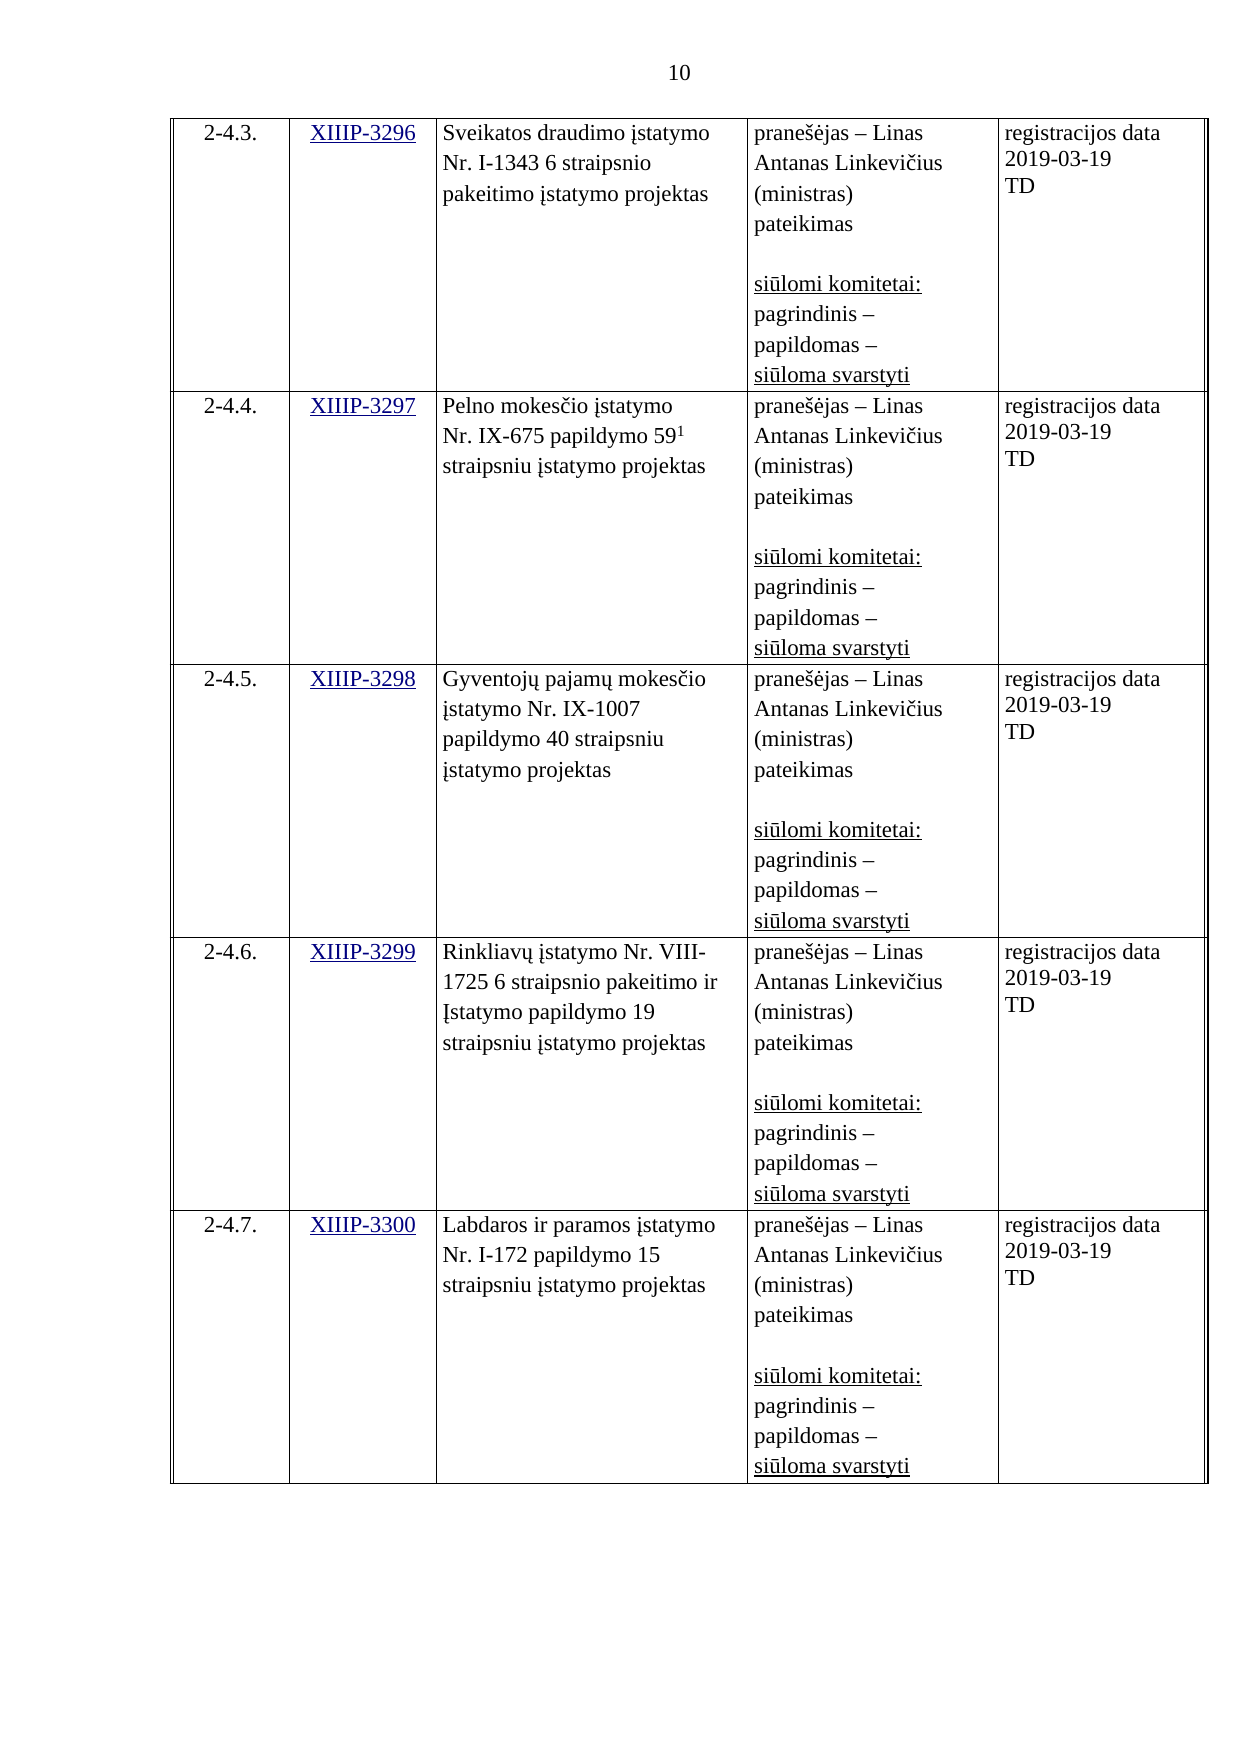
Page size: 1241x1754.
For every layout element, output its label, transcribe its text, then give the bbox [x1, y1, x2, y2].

table_cell 2-4.7. [174, 1211, 289, 1483]
table_cell 2-4.5. [174, 665, 289, 937]
table_cell Pelno mokesčio įstatymo Nr. IX-675 papildymo 591 straipsniu įstatymo projektas [437, 392, 747, 664]
table_cell Sveikatos draudimo įstatymo Nr. I-1343 6 straipsnio pakeitimo įstatymo projektas [437, 119, 747, 391]
table_cell XIIIP-3297 [290, 392, 436, 664]
table_cell registracijos data 2019-03-19 TD [999, 392, 1204, 664]
table_cell 2-4.3. [174, 119, 289, 391]
table_cell XIIIP-3296 [290, 119, 436, 391]
table_cell registracijos data 2019-03-19 TD [999, 119, 1204, 391]
table_cell Gyventojų pajamų mokesčio įstatymo Nr. IX-1007 papildymo 40 straipsniu įstatymo projektas [437, 665, 747, 937]
table_cell pranešėjas – Linas Antanas Linkevičius (ministras) pateikimas siūlomi komitetai: pagrindinis – papildomas – siūloma svarstyti [748, 938, 998, 1210]
table_cell pranešėjas – Linas Antanas Linkevičius (ministras) pateikimas siūlomi komitetai: pagrindinis – papildomas – siūloma svarstyti [748, 1211, 998, 1483]
table_cell pranešėjas – Linas Antanas Linkevičius (ministras) pateikimas siūlomi komitetai: pagrindinis – papildomas – siūloma svarstyti [748, 392, 998, 664]
table_cell XIIIP-3300 [290, 1211, 436, 1483]
table_cell 2-4.4. [174, 392, 289, 664]
table_cell 2-4.6. [174, 938, 289, 1210]
table_cell registracijos data 2019-03-19 TD [999, 938, 1204, 1210]
table_cell XIIIP-3298 [290, 665, 436, 937]
table_cell XIIIP-3299 [290, 938, 436, 1210]
table_cell registracijos data 2019-03-19 TD [999, 1211, 1204, 1483]
table_cell Labdaros ir paramos įstatymo Nr. I-172 papildymo 15 straipsniu įstatymo projektas [437, 1211, 747, 1483]
table_cell pranešėjas – Linas Antanas Linkevičius (ministras) pateikimas siūlomi komitetai: pagrindinis – papildomas – siūloma svarstyti [748, 665, 998, 937]
table_cell pranešėjas – Linas Antanas Linkevičius (ministras) pateikimas siūlomi komitetai: pagrindinis – papildomas – siūloma svarstyti [748, 119, 998, 391]
table_cell Rinkliavų įstatymo Nr. VIII-1725 6 straipsnio pakeitimo ir Įstatymo papildymo 19 straipsniu įstatymo projektas [437, 938, 747, 1210]
table_cell registracijos data 2019-03-19 TD [999, 665, 1204, 937]
